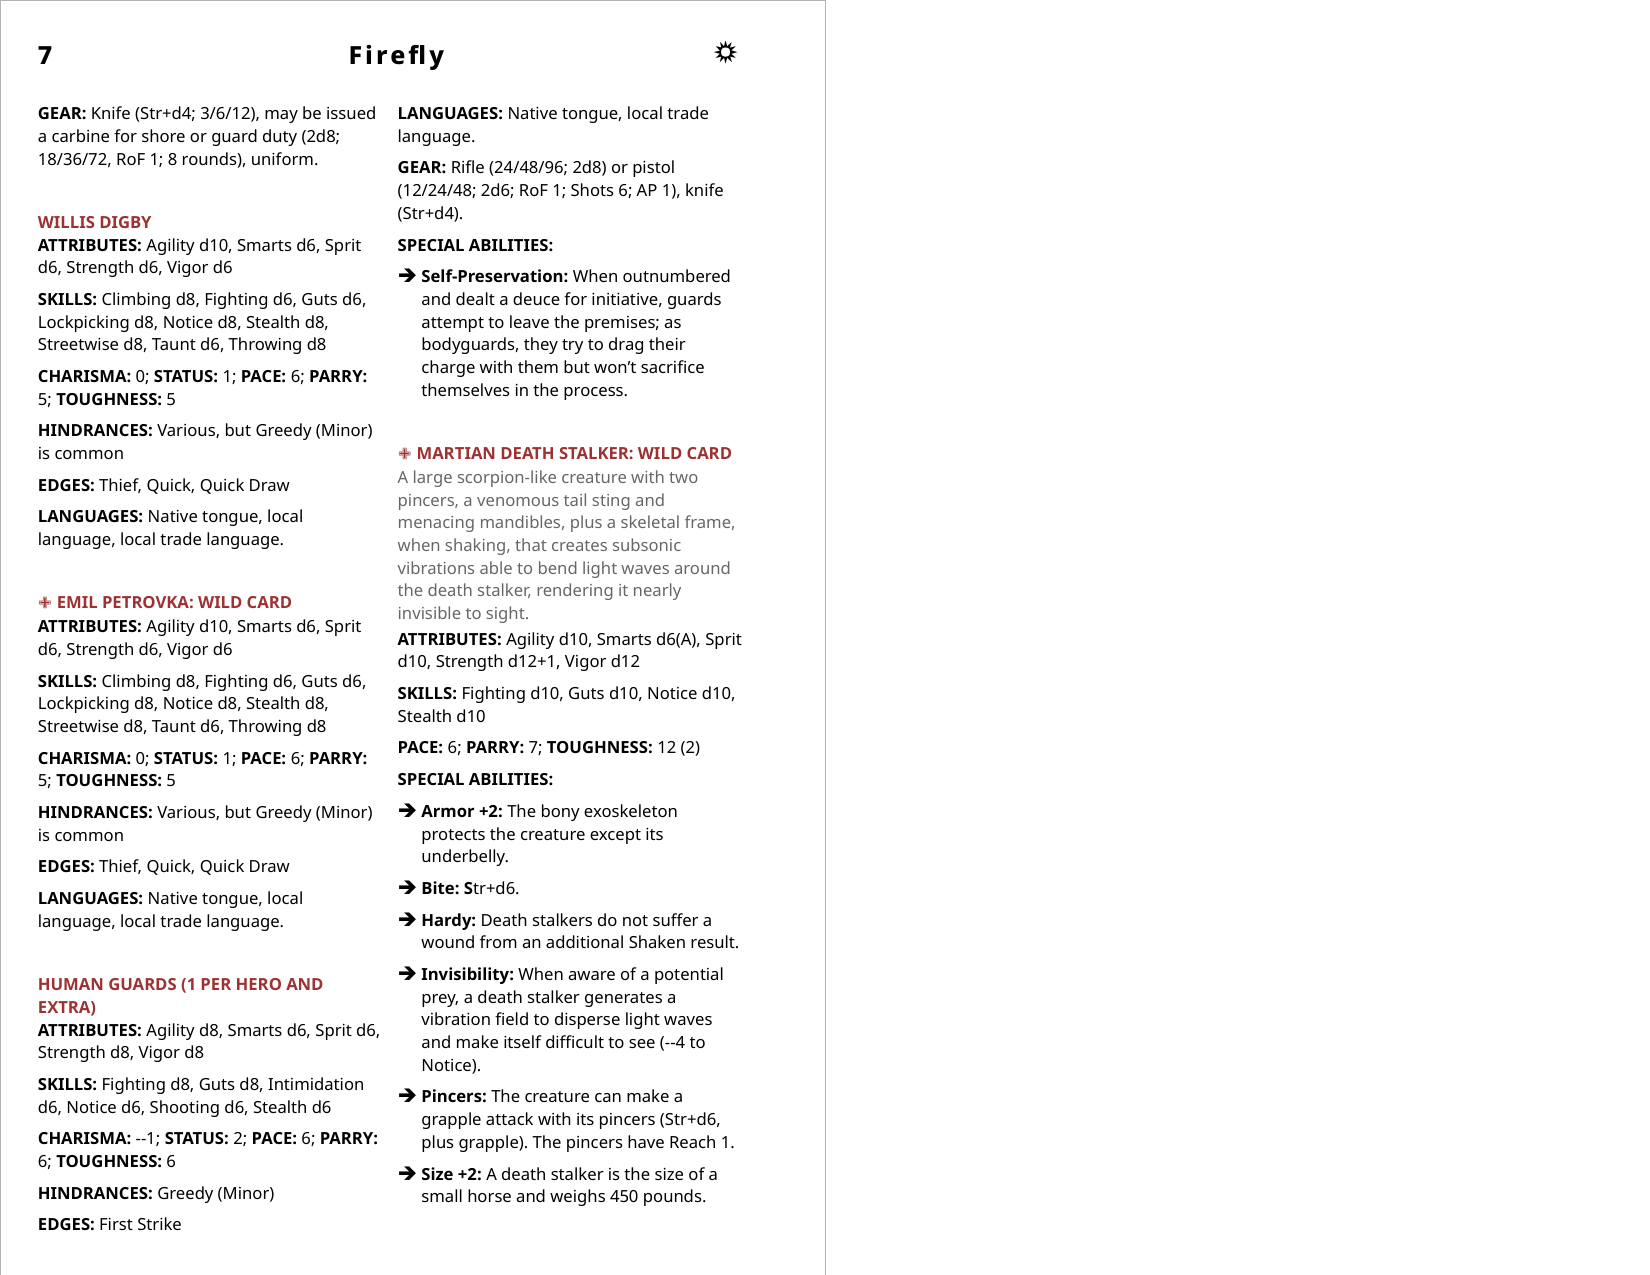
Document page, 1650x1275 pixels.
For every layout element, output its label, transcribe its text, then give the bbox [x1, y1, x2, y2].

list Self-Preservation: When outnumbered and dealt a deuce for initiative, guards attempt to leave the premises; as bodyguards, they try to drag their charge with them but won’t sacrifice themselves in the process. [397, 265, 742, 401]
text Attributes: Agility d10, Smarts d6, Sprit d6, Strength d6, Vigor d6 [38, 233, 382, 278]
subtitle  Martian Death Stalker: Wild Card [397, 442, 742, 465]
text Languages: Native tongue, local language, local trade language. [38, 505, 382, 550]
text Attributes: Agility d8, Smarts d6, Sprit d6, Strength d8, Vigor d8 [38, 1018, 382, 1063]
text Charisma: --1; Status: 2; Pace: 6; Parry: 6; Toughness: 6 [38, 1127, 382, 1172]
text Gear: Rifle (24/48/96; 2d8) or pistol (12/24/48; 2d6; RoF 1; Shots 6; AP 1), knife (Str+d4). [397, 156, 742, 224]
list Size +2: A death stalker is the size of a small horse and weighs 450 pounds. [397, 1162, 742, 1208]
text Skills: Fighting d10, Guts d10, Notice d10, Stealth d10 [397, 682, 742, 727]
text Edges: Thief, Quick, Quick Draw [38, 855, 382, 878]
text Attributes: Agility d10, Smarts d6(A), Sprit d10, Strength d12+1, Vigor d12 [397, 627, 742, 673]
text Special Abilities: [397, 768, 742, 791]
text Skills: Climbing d8, Fighting d6, Guts d6, Lockpicking d8, Notice d8, Stealth d8, Streetwise d8, Taunt d6, Throwing d8 [38, 669, 382, 737]
list Pincers: The creature can make a grapple attack with its pincers (Str+d6, plus grapple). The pincers have Reach 1. [397, 1085, 742, 1153]
subtitle Human Guards (1 per hero and Extra) [38, 973, 382, 1018]
list Armor +2: The bony exoskeleton protects the creature except its underbelly. [397, 799, 742, 868]
subtitle A large scorpion-like creature with two pincers, a venomous tail sting and menacing mandibles, plus a skeletal frame, when shaking, that creates subsonic vibrations able to bend light waves around the death stalker, rendering it nearly invisible to sight. [397, 465, 742, 624]
list Hardy: Death stalkers do not suffer a wound from an additional Shaken result. [397, 908, 742, 954]
text Charisma: 0; Status: 1; Pace: 6; Parry: 5; Toughness: 5 [38, 746, 382, 792]
text Gear: Knife (Str+d4; 3/6/12), may be issued a carbine for shore or guard duty (2d8; 18/36/72, RoF 1; 8 rounds), uniform. [38, 102, 382, 170]
text Charisma: 0; Status: 1; Pace: 6; Parry: 5; Toughness: 5 [38, 364, 382, 410]
text Skills: Fighting d8, Guts d8, Intimidation d6, Notice d6, Shooting d6, Stealth d6 [38, 1072, 382, 1118]
text Hindrances: Various, but Greedy (Minor) is common [38, 801, 382, 846]
subtitle Willis Digby [38, 210, 382, 233]
text Skills: Climbing d8, Fighting d6, Guts d6, Lockpicking d8, Notice d8, Stealth d8, Streetwise d8, Taunt d6, Throwing d8 [38, 287, 382, 356]
text Hindrances: Various, but Greedy (Minor) is common [38, 419, 382, 464]
list Invisibility: When aware of a potential prey, a death stalker generates a vibration field to disperse light waves and make itself difficult to see (--4 to Notice). [397, 963, 742, 1076]
subtitle  Emil Petrovka: Wild Card [38, 591, 382, 615]
text Edges: First Strike [38, 1213, 382, 1236]
text Attributes: Agility d10, Smarts d6, Sprit d6, Strength d6, Vigor d6 [38, 615, 382, 660]
text Hindrances: Greedy (Minor) [38, 1181, 382, 1204]
text Languages: Native tongue, local language, local trade language. [38, 887, 382, 932]
text Edges: Thief, Quick, Quick Draw [38, 473, 382, 496]
text Special Abilities: [397, 233, 742, 256]
text Pace: 6; Parry: 7; Toughness: 12 (2) [397, 736, 742, 759]
text Languages: Native tongue, local trade language. [397, 102, 742, 147]
list Bite: Str+d6. [397, 877, 742, 899]
